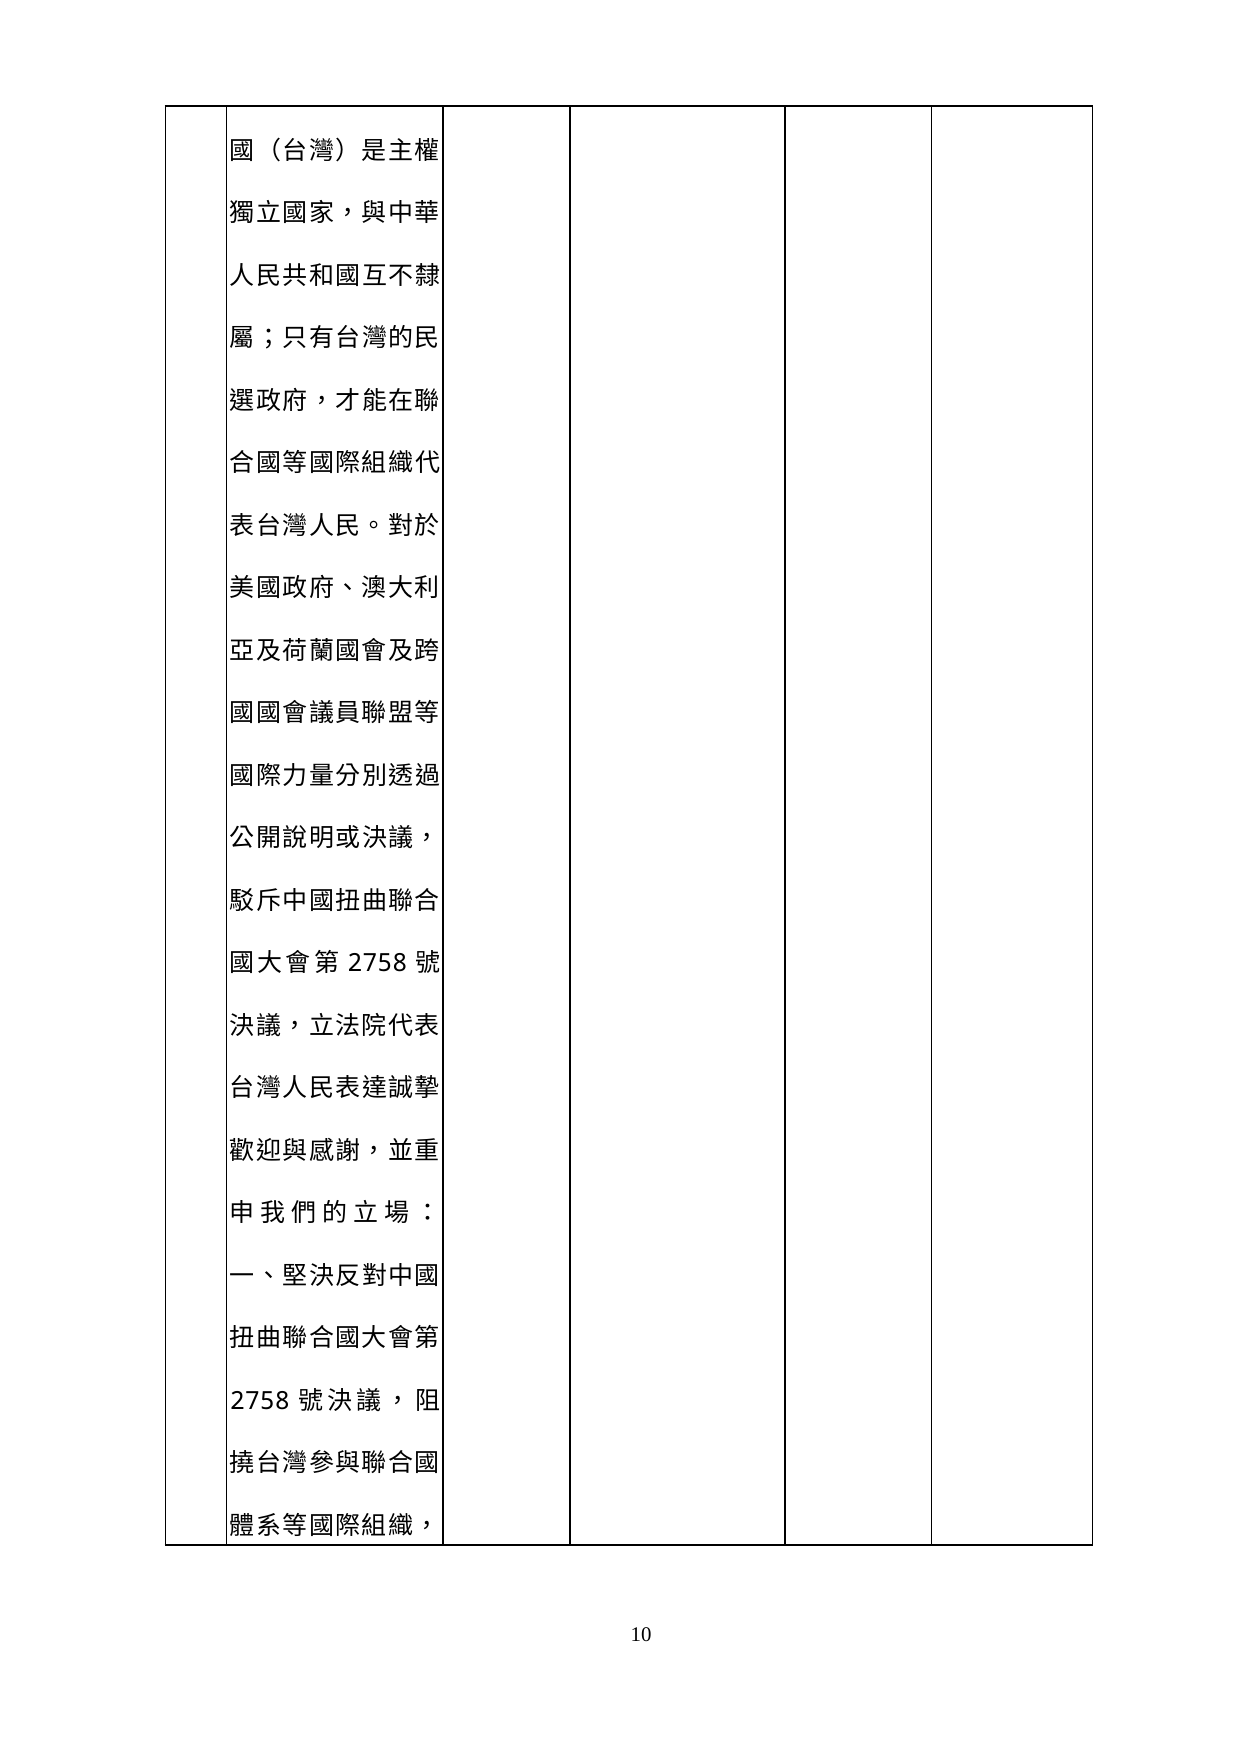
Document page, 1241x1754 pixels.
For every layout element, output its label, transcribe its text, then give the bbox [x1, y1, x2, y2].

table_cell [932, 107, 1092, 1544]
table_cell 國（台灣）是主權獨立國家，與中華人民共和國互不隸屬；只有台灣的民選政府，才能在聯合國等國際組織代表台灣人民。對於美國政府、澳大利亞及荷蘭國會及跨國國會議員聯盟等國際力量分別透過公開說明或決議，駁斥中國扭曲聯合國大會第2758號決議，立法院代表台灣人民表達誠摯歡迎與感謝，並重申我們的立場：一、堅決反對中國扭曲聯合國大會第2758號決議，阻撓台灣參與聯合國體系等國際組織， [227, 107, 442, 1544]
table_cell [444, 107, 569, 1544]
table_cell [786, 107, 931, 1544]
table_cell [571, 107, 784, 1544]
table_cell [166, 107, 226, 1544]
